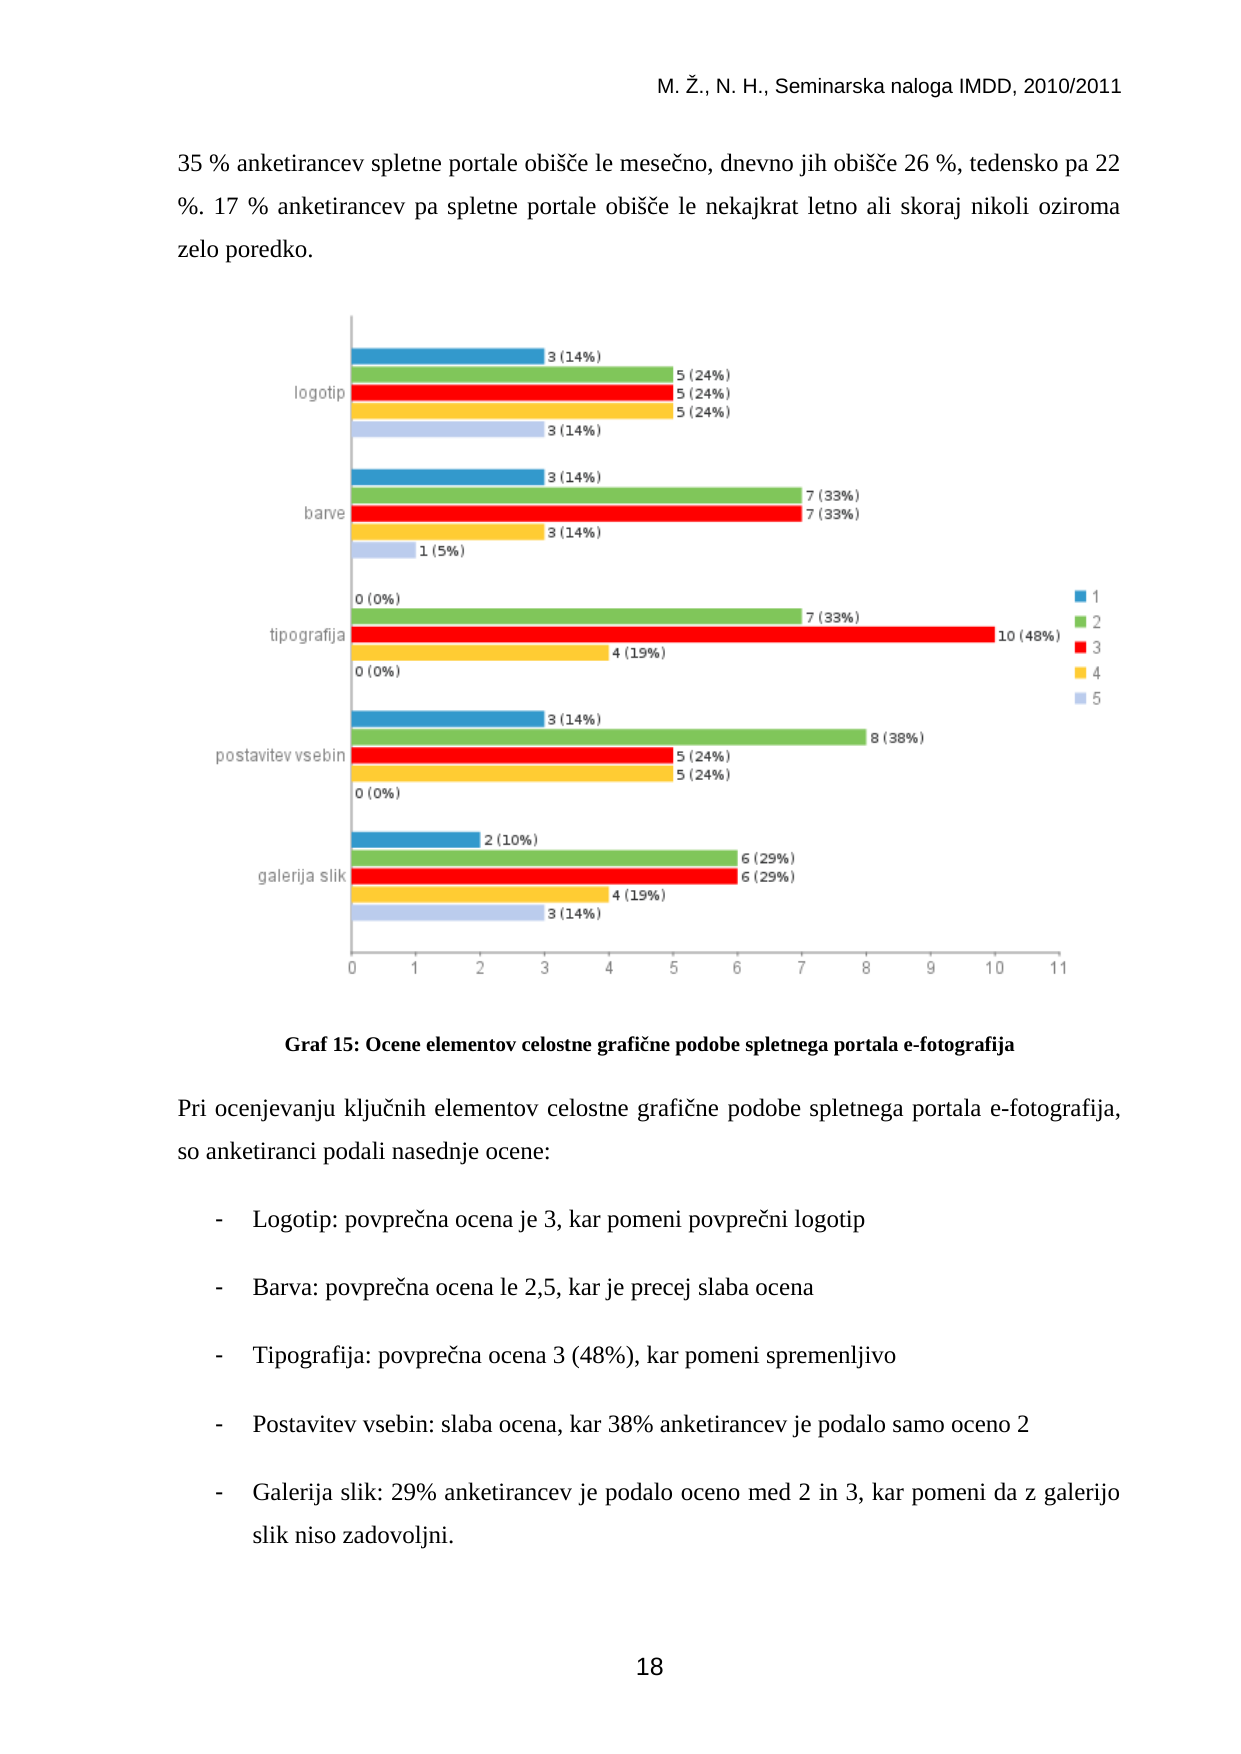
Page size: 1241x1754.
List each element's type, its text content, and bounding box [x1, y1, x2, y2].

list Postavitev vsebin: slaba ocena, kar 38% anketirancev je podalo samo oceno 2 [215, 1409, 1122, 1437]
list Galerija slik: 29% anketirancev je podalo oceno med 2 in 3, kar pomeni da z galerijo slik niso zadovoljni. [215, 1477, 1122, 1549]
text 35 % anketirancev spletne portale obišče le mesečno, dnevno jih obišče 26 %, tedensko pa 22 %. 17 % anketirancev pa spletne portale obišče le nekajkrat letno ali skoraj nikoli oziroma zelo poredko. [177, 148, 1122, 263]
picture [193, 311, 1105, 984]
text Graf 6: Ocene elementov celostne grafične podobe spletnega portala e-fotografija [177, 1032, 1122, 1056]
list Logotip: povprečna ocena je 3, kar pomeni povprečni logotip [215, 1204, 1122, 1233]
text Pri ocenjevanju ključnih elementov celostne grafične podobe spletnega portala e-fotografija, so anketiranci podali nasednje ocene: [177, 1093, 1122, 1164]
list Barva: povprečna ocena le 2,5, kar je precej slaba ocena [215, 1272, 1122, 1301]
list Tipografija: povprečna ocena 3 (48%), kar pomeni spremenljivo [215, 1340, 1122, 1369]
